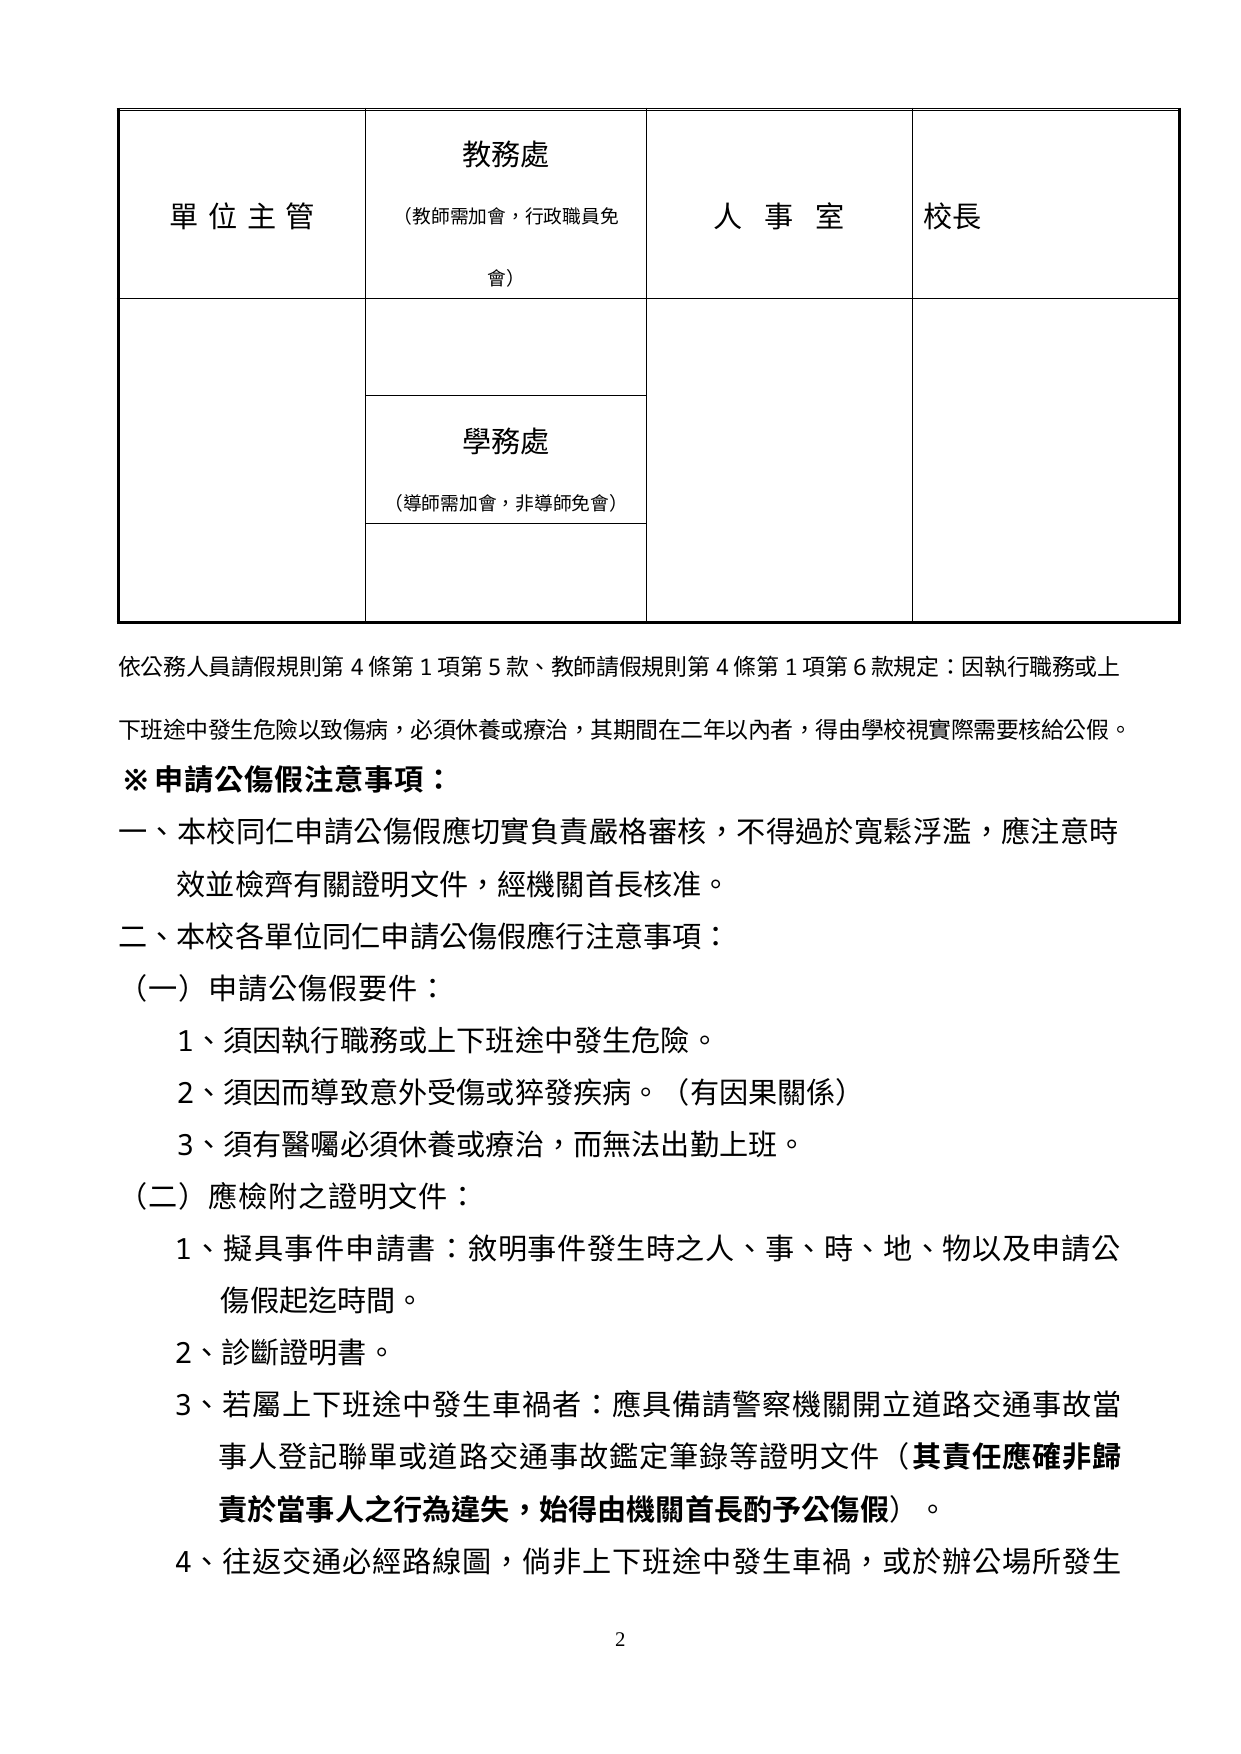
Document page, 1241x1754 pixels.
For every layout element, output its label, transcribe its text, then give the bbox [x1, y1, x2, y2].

text 3、若屬上下班途中發生車禍者：應具備請警察機關開立道路交通事故當事人登記聯單或道路交通事故鑑定筆錄等證明文件（其責任應確非歸責於當事人之行為違失，始得由機關首長酌予公傷假）。 [174, 1374, 1122, 1530]
table_cell 學務處 （導師需加會，非導師免會） [366, 396, 646, 523]
text （一）申請公傷假要件： [118, 957, 1122, 1009]
text 依公務人員請假規則第4條第1項第5款、教師請假規則第4條第1項第6款規定：因執行職務或上下班途中發生危險以致傷病，必須休養或療治，其期間在二年以內者，得由學校視實際需要核給公假。 [118, 624, 1122, 749]
table_cell 人事室 [647, 111, 912, 298]
text ※申請公傷假注意事項： [118, 749, 1122, 801]
table_cell 校長 [913, 111, 1178, 298]
table_cell 單位主管 [120, 111, 365, 298]
text 1、須因執行職務或上下班途中發生危險。 [118, 1009, 1122, 1062]
text 2、診斷證明書。 [174, 1322, 1122, 1374]
text 一、本校同仁申請公傷假應切實負責嚴格審核，不得過於寬鬆浮濫，應注意時效並檢齊有關證明文件，經機關首長核准。 [118, 801, 1122, 905]
table_cell [913, 299, 1178, 621]
text （二）應檢附之證明文件： [118, 1166, 1122, 1218]
table_cell 教務處 （教師需加會，行政職員免會） [366, 111, 646, 298]
text 1、擬具事件申請書：敘明事件發生時之人、事、時、地、物以及申請公傷假起迄時間。 [174, 1218, 1122, 1322]
table_cell [120, 299, 365, 621]
text 二、本校各單位同仁申請公傷假應行注意事項： [118, 905, 1122, 957]
table_cell [366, 524, 646, 621]
text 2、須因而導致意外受傷或猝發疾病。（有因果關係） [118, 1062, 1122, 1114]
text 3、須有醫囑必須休養或療治，而無法出勤上班。 [118, 1114, 1122, 1166]
table_cell [366, 299, 646, 395]
text 4、往返交通必經路線圖，倘非上下班途中發生車禍，或於辦公場所發生 [174, 1530, 1122, 1582]
table_cell [647, 299, 912, 621]
